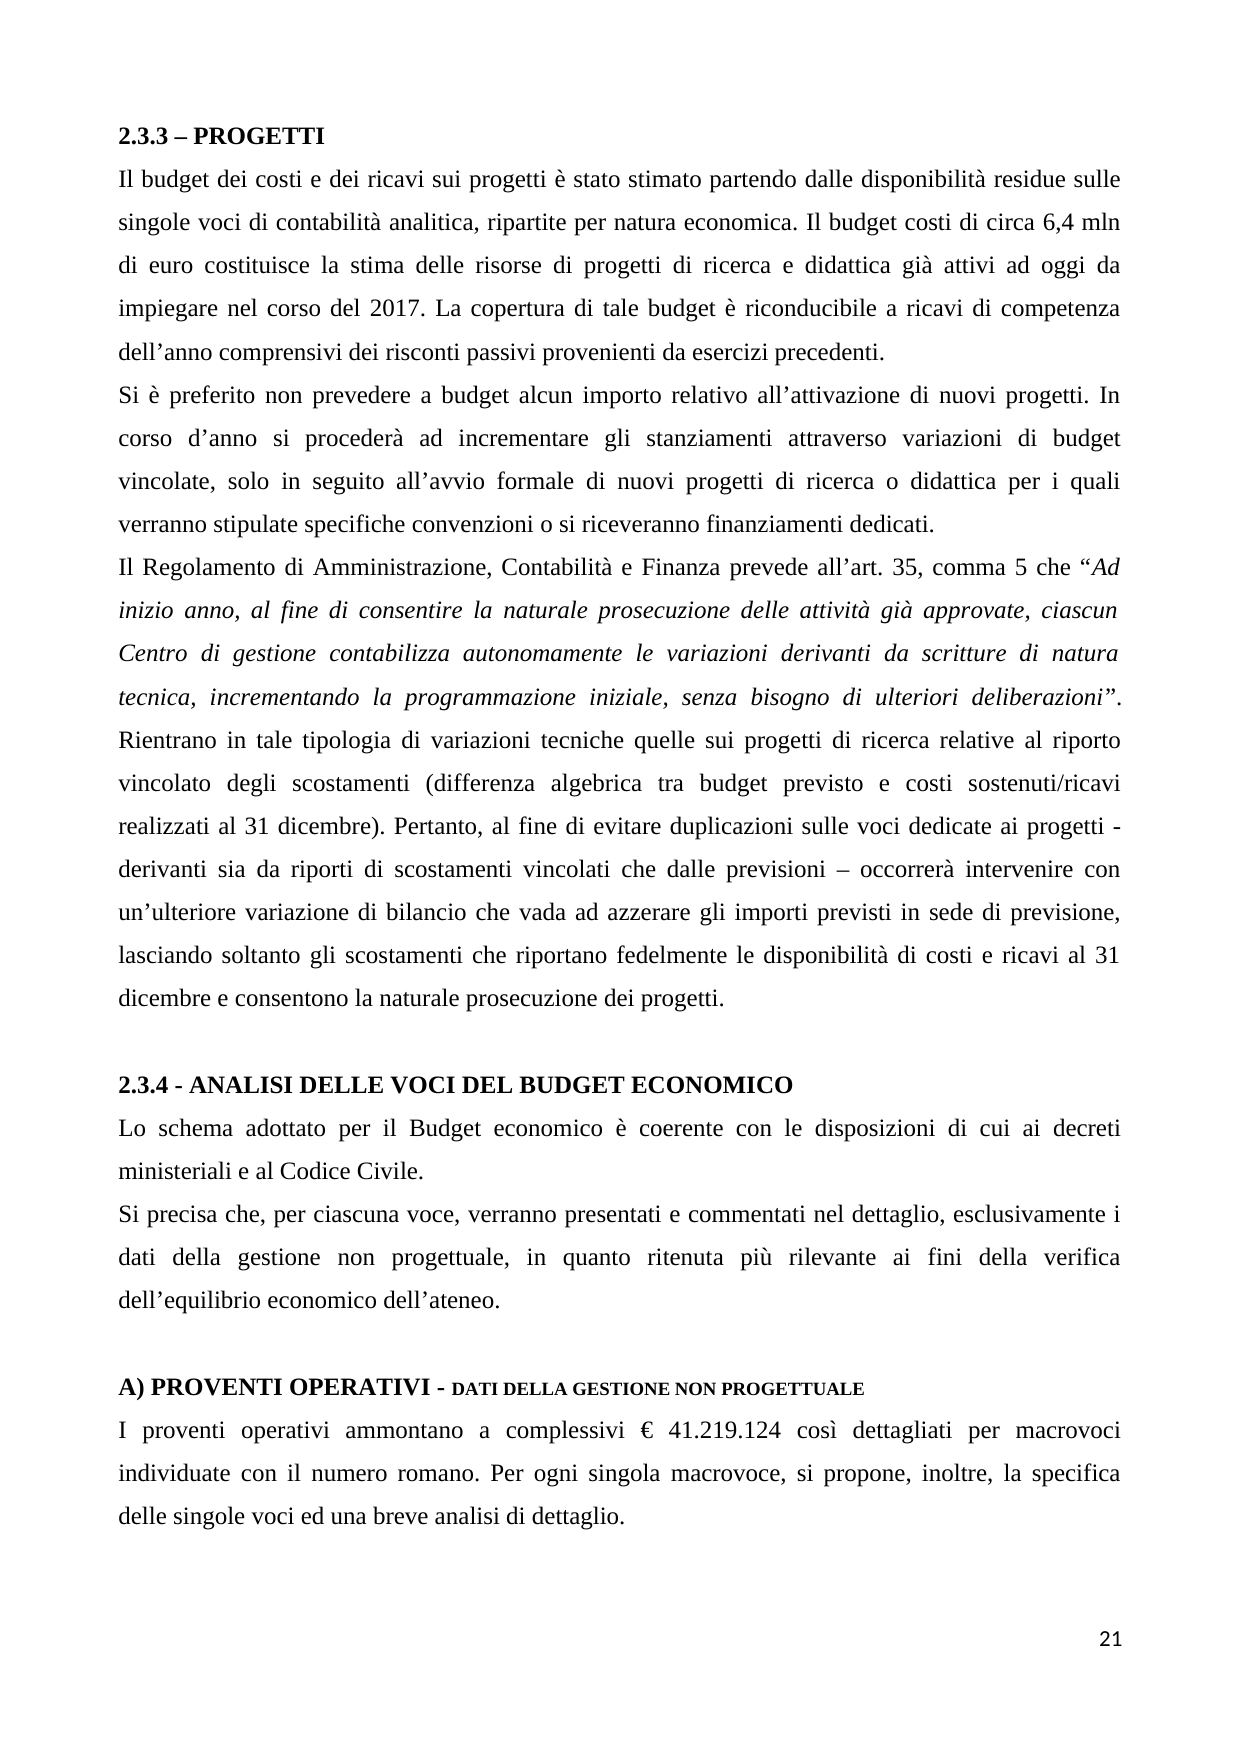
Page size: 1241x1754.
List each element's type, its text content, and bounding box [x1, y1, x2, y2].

text Il Regolamento di Amministrazione, Contabilità e Finanza prevede all’art. 35, comma 5 che “Ad inizio anno, al fine di consentire la naturale prosecuzione delle attività già approvate, ciascun Centro di gestione contabilizza autonomamente le variazioni derivanti da scritture di natura tecnica, incrementando la programmazione iniziale, senza bisogno di ulteriori deliberazioni”. Rientrano in tale tipologia di variazioni tecniche quelle sui progetti di ricerca relative al riporto vincolato degli scostamenti (differenza algebrica tra budget previsto e costi sostenuti/ricavi realizzati al 31 dicembre). Pertanto, al fine di evitare duplicazioni sulle voci dedicate ai progetti - derivanti sia da riporti di scostamenti vincolati che dalle previsioni – occorrerà intervenire con un’ulteriore variazione di bilancio che vada ad azzerare gli importi previsti in sede di previsione, lasciando soltanto gli scostamenti che riportano fedelmente le disponibilità di costi e ricavi al 31 dicembre e consentono la naturale prosecuzione dei progetti. [118, 552, 1122, 1012]
text 2.3.4 - ANALISI DELLE VOCI DEL BUDGET ECONOMICO [118, 1070, 1122, 1098]
text Si precisa che, per ciascuna voce, verranno presentati e commentati nel dettaglio, esclusivamente i dati della gestione non progettuale, in quanto ritenuta più rilevante ai fini della verifica dell’equilibrio economico dell’ateneo. [118, 1199, 1122, 1314]
text A) PROVENTI OPERATIVI - DATI DELLA GESTIONE NON PROGETTUALE [118, 1372, 1122, 1400]
text Si è preferito non prevedere a budget alcun importo relativo all’attivazione di nuovi progetti. In corso d’anno si procederà ad incrementare gli stanziamenti attraverso variazioni di budget vincolate, solo in seguito all’avvio formale di nuovi progetti di ricerca o didattica per i quali verranno stipulate specifiche convenzioni o si riceveranno finanziamenti dedicati. [118, 380, 1122, 538]
text Lo schema adottato per il Budget economico è coerente con le disposizioni di cui ai decreti ministeriali e al Codice Civile. [118, 1113, 1122, 1185]
text Il budget dei costi e dei ricavi sui progetti è stato stimato partendo dalle disponibilità residue sulle singole voci di contabilità analitica, ripartite per natura economica. Il budget costi di circa 6,4 mln di euro costituisce la stima delle risorse di progetti di ricerca e didattica già attivi ad oggi da impiegare nel corso del 2017. La copertura di tale budget è riconducibile a ricavi di competenza dell’anno comprensivi dei risconti passivi provenienti da esercizi precedenti. [118, 164, 1122, 365]
text 2.3.3 – PROGETTI [118, 121, 1122, 150]
text I proventi operativi ammontano a complessivi € 41.219.124 così dettagliati per macrovoci individuate con il numero romano. Per ogni singola macrovoce, si propone, inoltre, la specifica delle singole voci ed una breve analisi di dettaglio. [118, 1415, 1122, 1530]
